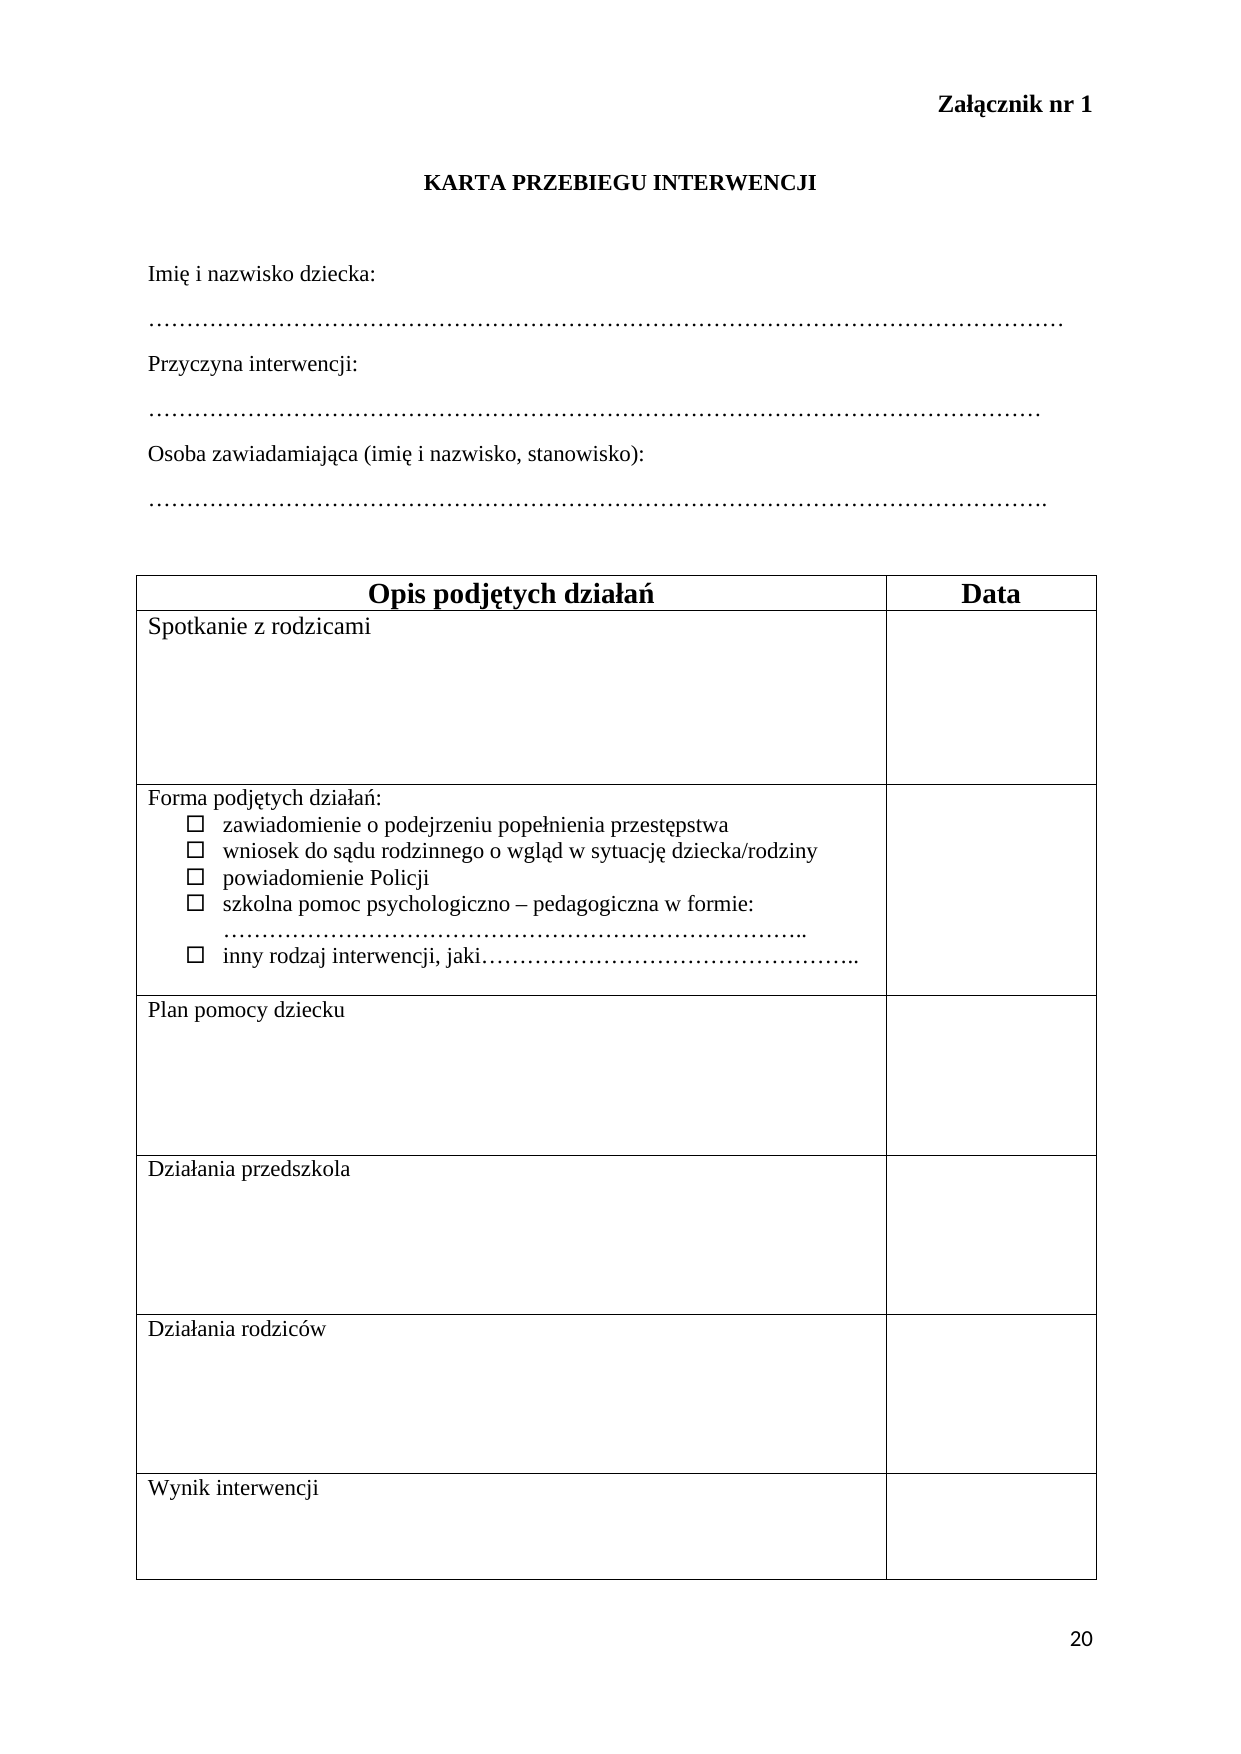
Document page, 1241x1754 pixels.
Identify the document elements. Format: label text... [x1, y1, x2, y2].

text Osoba zawiadamiająca (imię i nazwisko, stanowisko): [148, 440, 1093, 466]
text Imię i nazwisko dziecka: [148, 259, 1093, 286]
text KARTA PRZEBIEGU INTERWENCJI [148, 169, 1093, 196]
table_cell Wynik interwencji [137, 1474, 886, 1579]
table_cell Działania przedszkola [137, 1156, 886, 1314]
table_cell [887, 1474, 1096, 1579]
table_cell [887, 1315, 1096, 1473]
table_header Data [887, 576, 1096, 610]
table_header Opis podjętych działań [137, 576, 886, 610]
table_cell [887, 611, 1096, 783]
text Przyczyna interwencji: [148, 350, 1093, 376]
table_cell Plan pomocy dziecku [137, 996, 886, 1154]
text ………………………………………………………………………………………………………… [148, 305, 1093, 331]
text ………………………………………………………………………………………………………. [148, 485, 1093, 511]
table_cell Forma podjętych działań: zawiadomienie o podejrzeniu popełnienia przestępstwa wniosek do sądu rodzinnego o wgląd w sytuację dziecka/rodziny powiadomienie Policji szkolna pomoc psychologiczno – pedagogiczna w formie:………………………………………………………………….. inny rodzaj interwencji, jaki………………………………………….. [137, 785, 886, 995]
table_cell [887, 785, 1096, 995]
table_cell Spotkanie z rodzicami [137, 611, 886, 783]
text ……………………………………………………………………………………………………… [148, 395, 1093, 421]
table_cell Działania rodziców [137, 1315, 886, 1473]
table_cell [887, 996, 1096, 1154]
table_cell [887, 1156, 1096, 1314]
text Załącznik nr 1 [148, 89, 1093, 117]
